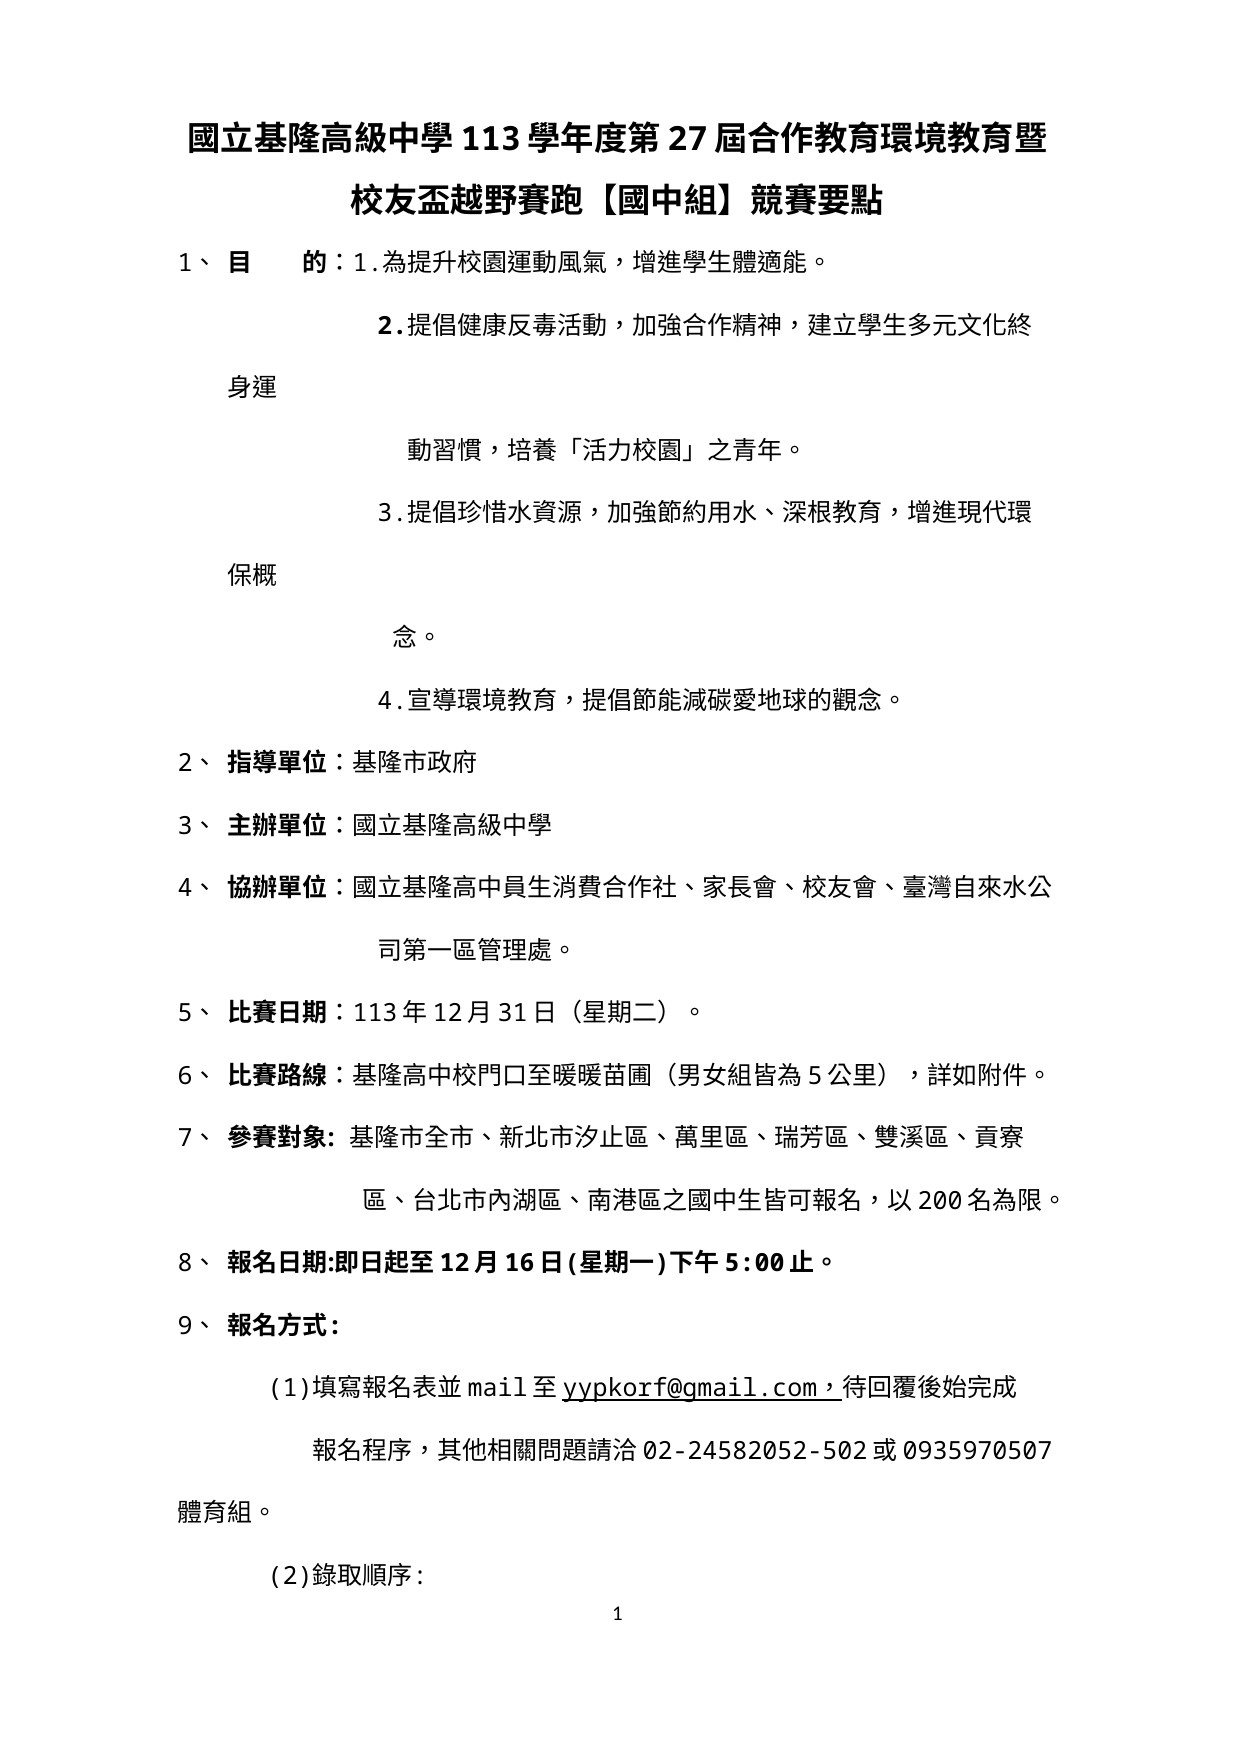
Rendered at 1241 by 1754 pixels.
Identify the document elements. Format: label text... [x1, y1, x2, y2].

list 指導單位：基隆市政府 [177, 719, 1057, 782]
text 動習慣，培養「活力校園」之青年。 [227, 407, 1057, 469]
list 協辦單位：國立基隆高中員生消費合作社、家長會、校友會、臺灣自來水公 [177, 844, 1057, 907]
text (1)填寫報名表並mail至yypkorf@gmail.com，待回覆後始完成 [177, 1344, 1057, 1407]
text 國立基隆高級中學113學年度第27屆合作教育環境教育暨校友盃越野賽跑【國中組】競賽要點 [177, 94, 1057, 219]
text 4.宣導環境教育，提倡節能減碳愛地球的觀念。 [227, 657, 1057, 719]
list 主辦單位：國立基隆高級中學 [177, 782, 1057, 844]
text 報名程序，其他相關問題請洽02-24582052-502或0935970507體育組。 [177, 1407, 1057, 1532]
text 區、台北市內湖區、南港區之國中生皆可報名，以200名為限。 [227, 1157, 1057, 1219]
text 念。 [227, 594, 1057, 657]
list 目 的：1.為提升校園運動風氣，增進學生體適能。 [177, 219, 1057, 282]
text 3.提倡珍惜水資源，加強節約用水、深根教育，增進現代環保概 [227, 469, 1057, 594]
list 比賽路線：基隆高中校門口至暖暖苗圃（男女組皆為5公里），詳如附件。 [177, 1032, 1057, 1094]
list 參賽對象: 基隆市全市、新北市汐止區、萬里區、瑞芳區、雙溪區、貢寮 [177, 1094, 1057, 1157]
text (2)錄取順序: [177, 1532, 1057, 1594]
list 比賽日期：113年12月31日（星期二）。 [177, 969, 1057, 1032]
list 報名方式: [177, 1282, 1057, 1344]
list 報名日期:即日起至12月16日(星期一)下午5:00止。 [177, 1219, 1057, 1282]
text 2.提倡健康反毒活動，加強合作精神，建立學生多元文化終身運 [227, 282, 1057, 407]
text 司第一區管理處。 [227, 907, 1057, 969]
